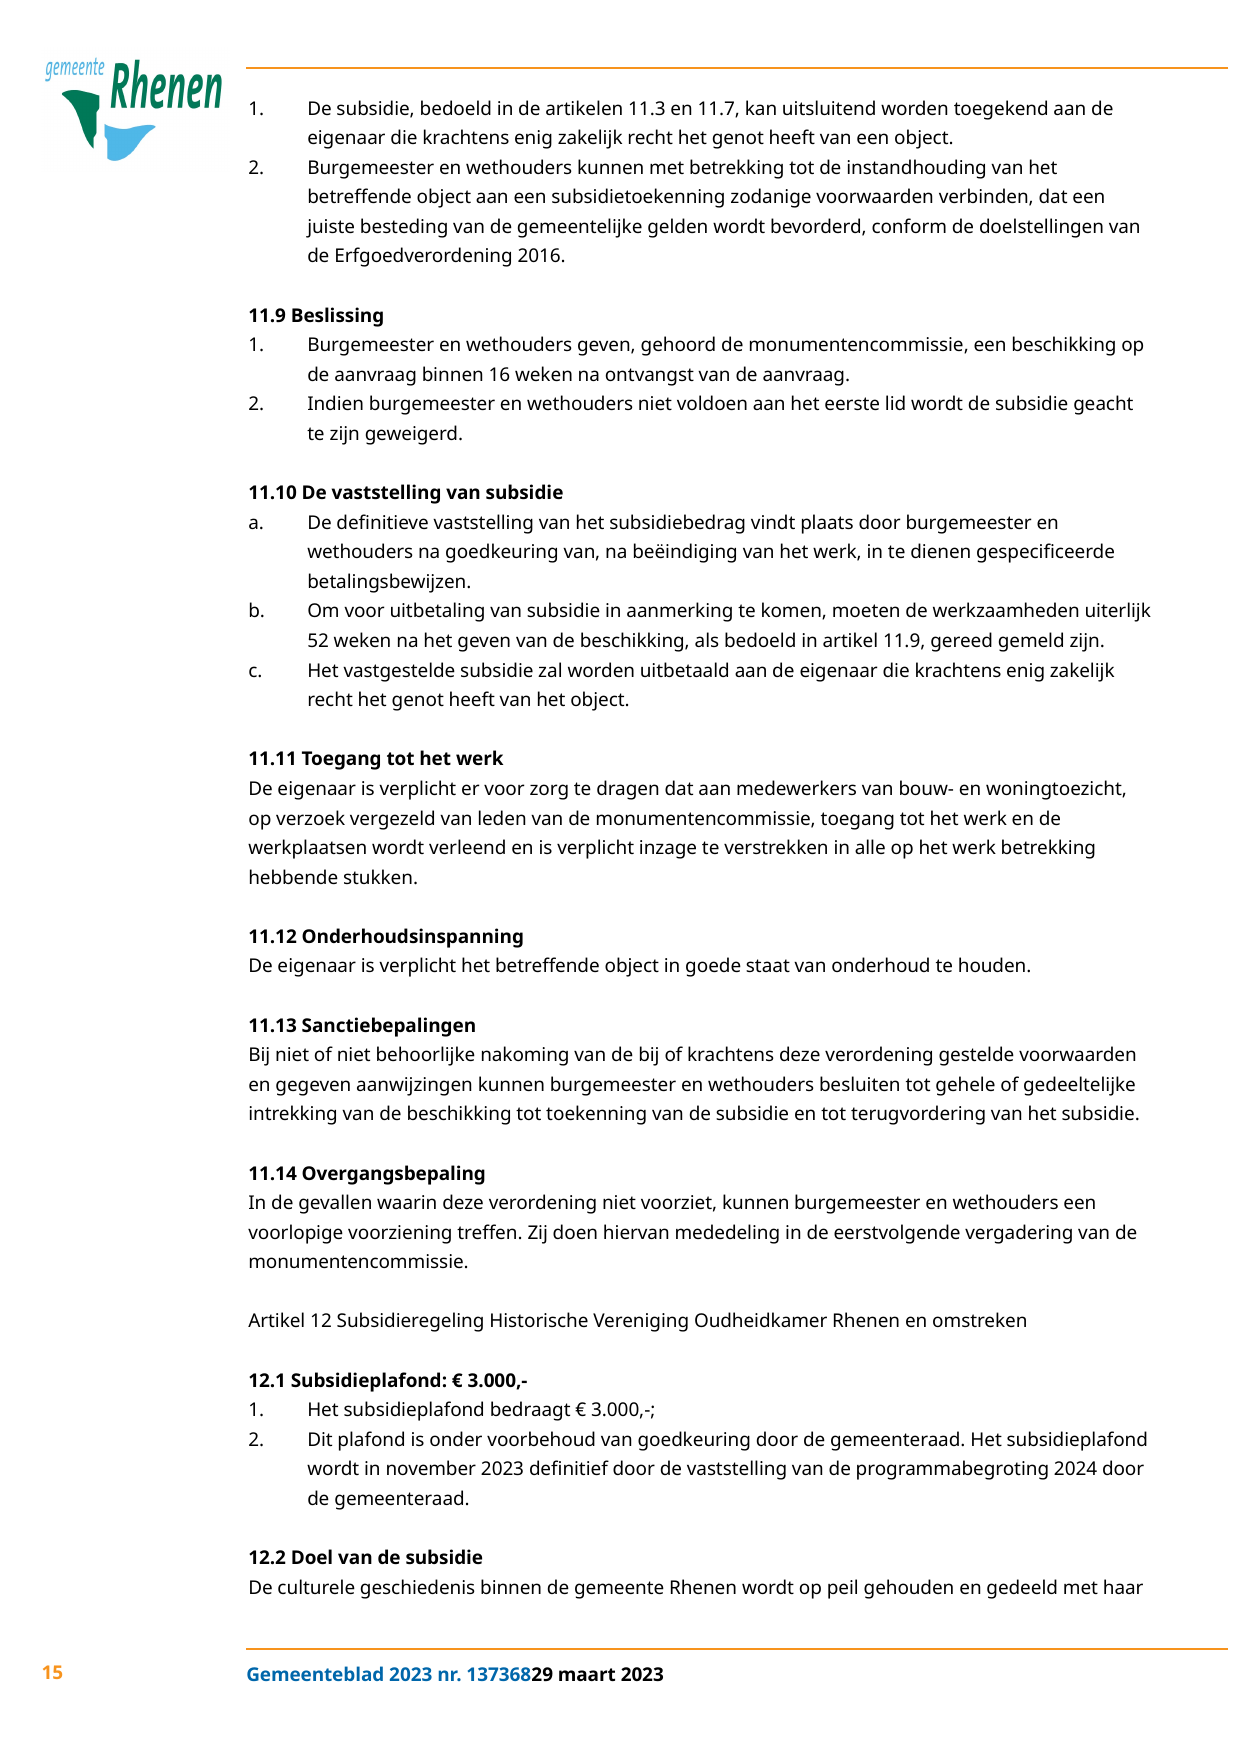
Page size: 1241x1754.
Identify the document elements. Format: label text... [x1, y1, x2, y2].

text 11.9 Beslissing [248, 302, 1152, 328]
list Om voor uitbetaling van subsidie in aanmerking te komen, moeten de werkzaamheden uiterlijk 52 weken na het geven van de beschikking, als bedoeld in artikel 11.9, gereed gemeld zijn. [248, 598, 1152, 653]
list Burgemeester en wethouders kunnen met betrekking tot de instandhouding van het betreffende object aan een subsidietoekenning zodanige voorwaarden verbinden, dat een juiste besteding van de gemeentelijke gelden wordt bevorderd, conform de doelstellingen van de Erfgoedverordening 2016. [248, 154, 1152, 268]
text Artikel 12 Subsidieregeling Historische Vereniging Oudheidkamer Rhenen en omstreken [248, 1308, 1152, 1333]
list Het subsidieplafond bedraagt € 3.000,-; [248, 1396, 1152, 1422]
list De definitieve vaststelling van het subsidiebedrag vindt plaats door burgemeester en wethouders na goedkeuring van, na beëindiging van het werk, in te dienen gespecificeerde betalingsbewijzen. [248, 509, 1152, 594]
text 11.10 De vaststelling van subsidie [248, 479, 1152, 505]
text In de gevallen waarin deze verordening niet voorziet, kunnen burgemeester en wethouders een voorlopige voorziening treffen. Zij doen hiervan mededeling in de eerstvolgende vergadering van de monumentencommissie. [248, 1189, 1152, 1274]
list De subsidie, bedoeld in de artikelen 11.3 en 11.7, kan uitsluitend worden toegekend aan de eigenaar die krachtens enig zakelijk recht het genot heeft van een object. [248, 95, 1152, 150]
text 12.2 Doel van de subsidie [248, 1544, 1152, 1570]
text De eigenaar is verplicht het betreffende object in goede staat van onderhoud te houden. [248, 953, 1152, 978]
text De eigenaar is verplicht er voor zorg te dragen dat aan medewerkers van bouw- en woningtoezicht, op verzoek vergezeld van leden van de monumentencommissie, toegang tot het werk en de werkplaatsen wordt verleend en is verplicht inzage te verstrekken in alle op het werk betrekking hebbende stukken. [248, 775, 1152, 890]
text 11.13 Sanctiebepalingen [248, 1012, 1152, 1038]
list Indien burgemeester en wethouders niet voldoen aan het eerste lid wordt de subsidie geacht te zijn geweigerd. [248, 391, 1152, 446]
text 11.12 Onderhoudsinspanning [248, 923, 1152, 949]
text 11.14 Overgangsbepaling [248, 1160, 1152, 1186]
picture [41, 47, 231, 172]
text De culturele geschiedenis binnen de gemeente Rhenen wordt op peil gehouden en gedeeld met haar [248, 1574, 1152, 1600]
text Bij niet of niet behoorlijke nakoming van de bij of krachtens deze verordening gestelde voorwaarden en gegeven aanwijzingen kunnen burgemeester en wethouders besluiten tot gehele of gedeeltelijke intrekking van de beschikking tot toekenning van de subsidie en tot terugvordering van het subsidie. [248, 1041, 1152, 1126]
text 12.1 Subsidieplafond: € 3.000,- [248, 1367, 1152, 1393]
text 11.11 Toegang tot het werk [248, 746, 1152, 771]
list Het vastgestelde subsidie zal worden uitbetaald aan de eigenaar die krachtens enig zakelijk recht het genot heeft van het object. [248, 657, 1152, 712]
list Dit plafond is onder voorbehoud van goedkeuring door de gemeenteraad. Het subsidieplafond wordt in november 2023 definitief door de vaststelling van de programmabegroting 2024 door de gemeenteraad. [248, 1426, 1152, 1511]
list Burgemeester en wethouders geven, gehoord de monumentencommissie, een beschikking op de aanvraag binnen 16 weken na ontvangst van de aanvraag. [248, 331, 1152, 387]
